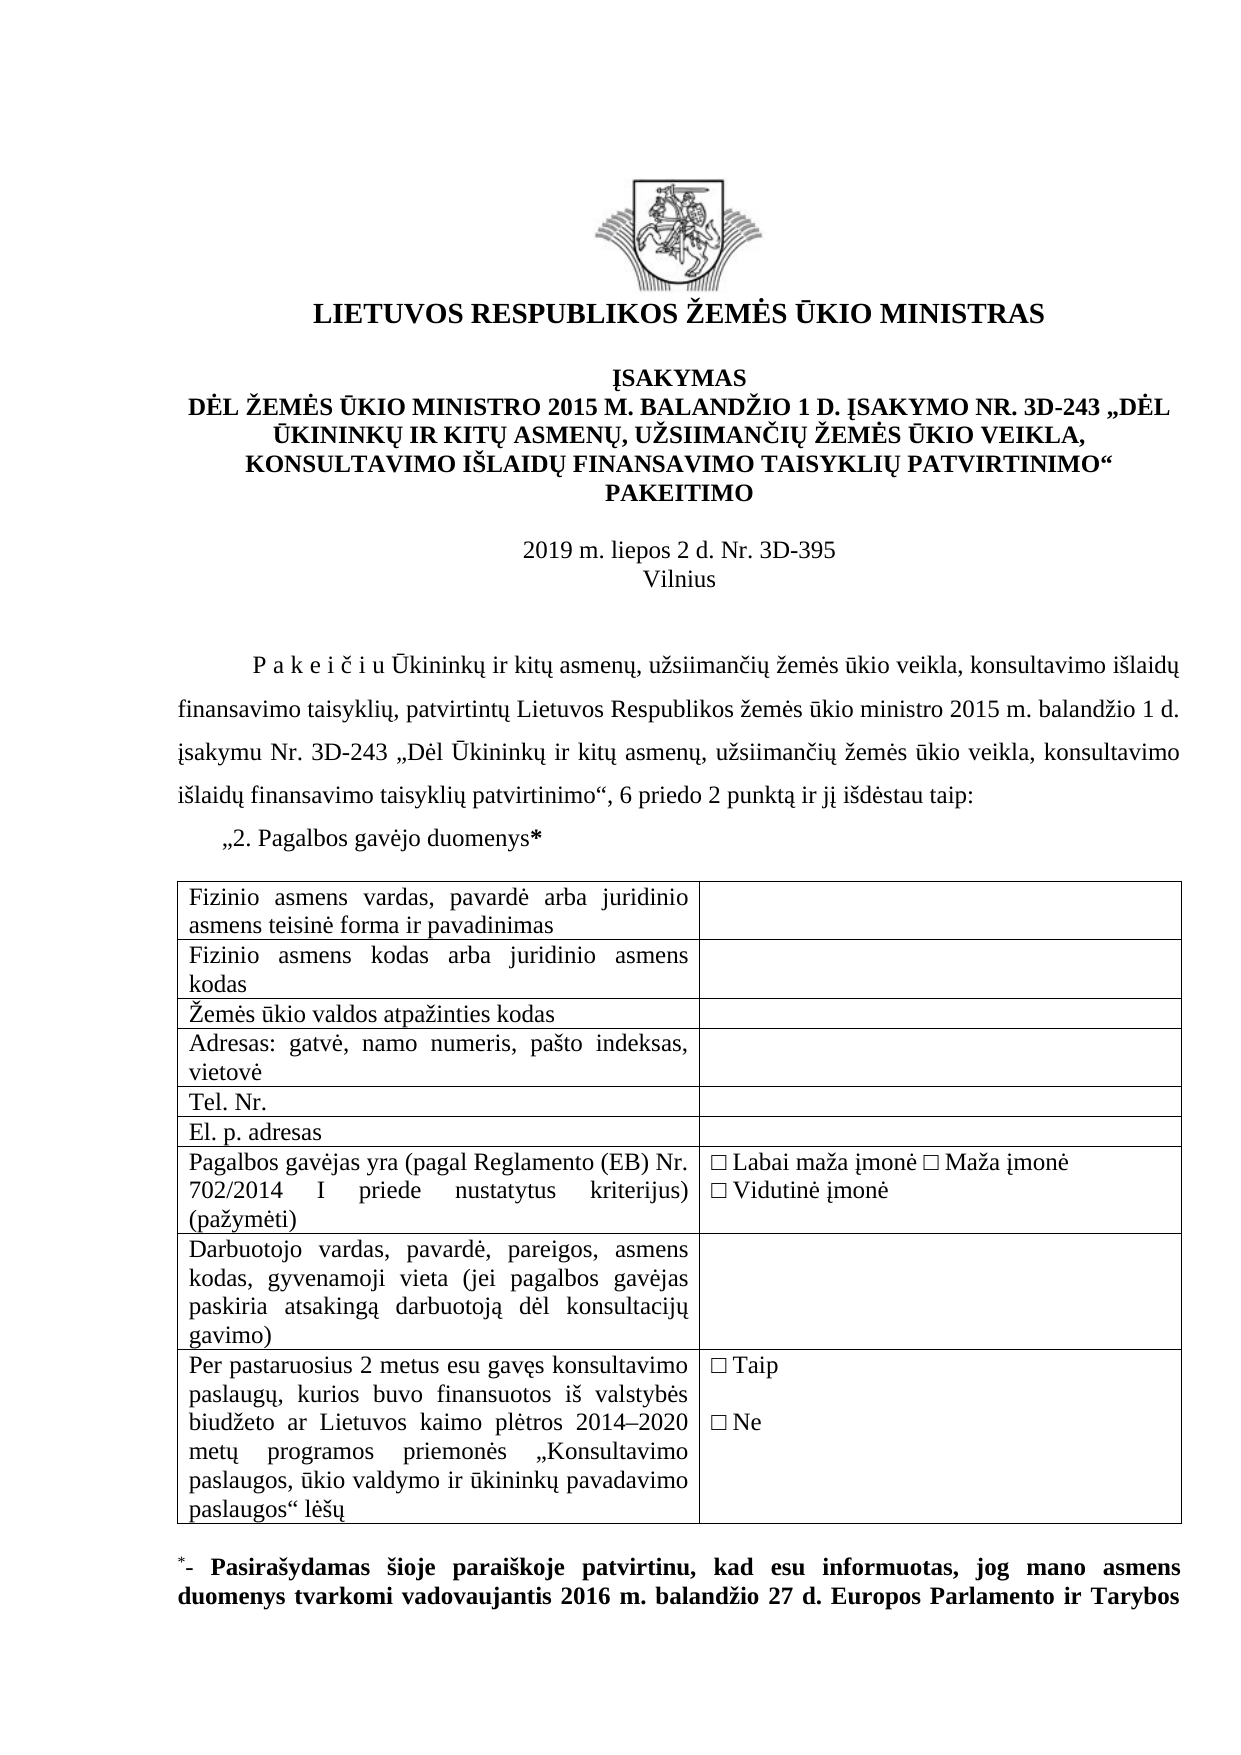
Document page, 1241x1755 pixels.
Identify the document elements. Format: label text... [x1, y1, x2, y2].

table_cell [700, 1029, 1181, 1086]
table_cell Per pastaruosius 2 metus esu gavęs konsultavimo paslaugų, kurios buvo finansuotos iš valstybės biudžeto ar Lietuvos kaimo plėtros 2014–2020 metų programos priemonės „Konsultavimo paslaugos, ūkio valdymo ir ūkininkų pavadavimo paslaugos“ lėšų [178, 1350, 699, 1522]
table_cell Pagalbos gavėjas yra (pagal Reglamento (EB) Nr. 702/2014 I priede nustatytus kriterijus) (pažymėti) [178, 1147, 699, 1233]
text P a k e i č i u Ūkininkų ir kitų asmenų, užsiimančių žemės ūkio veikla, konsultavimo išlaidų finansavimo taisyklių, patvirtintų Lietuvos Respublikos žemės ūkio ministro 2015 m. balandžio 1 d. įsakymu Nr. 3D-243 „Dėl Ūkininkų ir kitų asmenų, užsiimančių žemės ūkio veikla, konsultavimo išlaidų finansavimo taisyklių patvirtinimo“, 6 priedo 2 punktą ir jį išdėstau taip: [177, 651, 1181, 809]
table_cell Darbuotojo vardas, pavardė, pareigos, asmens kodas, gyvenamoji vieta (jei pagalbos gavėjas paskiria atsakingą darbuotoją dėl konsultacijų gavimo) [178, 1234, 699, 1349]
table_cell Tel. Nr. [178, 1087, 699, 1116]
table_cell [700, 999, 1181, 1027]
text *- Pasirašydamas šioje paraiškoje patvirtinu, kad esu informuotas, jog mano asmens duomenys tvarkomi vadovaujantis 2016 m. balandžio 27 d. Europos Parlamento ir Tarybos [177, 1552, 1181, 1610]
table_cell [700, 1087, 1181, 1116]
table_cell [700, 1117, 1181, 1146]
table_header Fizinio asmens vardas, pavardė arba juridinio asmens teisinė forma ir pavadinimas [178, 882, 699, 939]
table_cell Fizinio asmens kodas arba juridinio asmens kodas [178, 940, 699, 998]
text DĖL ŽEMĖS ŪKIO MINISTRO 2015 M. BALANDŽIO 1 D. ĮSAKYMO NR. 3D-243 „DĖL ŪKININKŲ IR KITŲ ASMENŲ, UŽSIIMANČIŲ ŽEMĖS ŪKIO VEIKLA, KONSULTAVIMO IŠLAIDŲ FINANSAVIMO TAISYKLIŲ PATVIRTINIMO“ PAKEITIMO [177, 392, 1181, 507]
table_cell Adresas: gatvė, namo numeris, pašto indeksas, vietovė [178, 1029, 699, 1086]
table_cell [700, 940, 1181, 998]
table_cell □ Taip □ Ne [700, 1350, 1181, 1522]
table_header [700, 882, 1181, 939]
text ĮSAKYMAS [177, 363, 1181, 392]
text 2019 m. liepos 2 d. Nr. 3D-395 [177, 536, 1181, 564]
text Vilnius [177, 564, 1181, 593]
table_cell □ Labai maža įmonė □ Maža įmonė □ Vidutinė įmonė [700, 1147, 1181, 1233]
table_cell [700, 1234, 1181, 1349]
table_cell El. p. adresas [178, 1117, 699, 1146]
text „2. Pagalbos gavėjo duomenys* [177, 823, 1181, 852]
table_cell Žemės ūkio valdos atpažinties kodas [178, 999, 699, 1027]
text LIETUVOS RESPUBLIKOS ŽEMĖS ŪKIO MINISTRAS [177, 296, 1181, 329]
